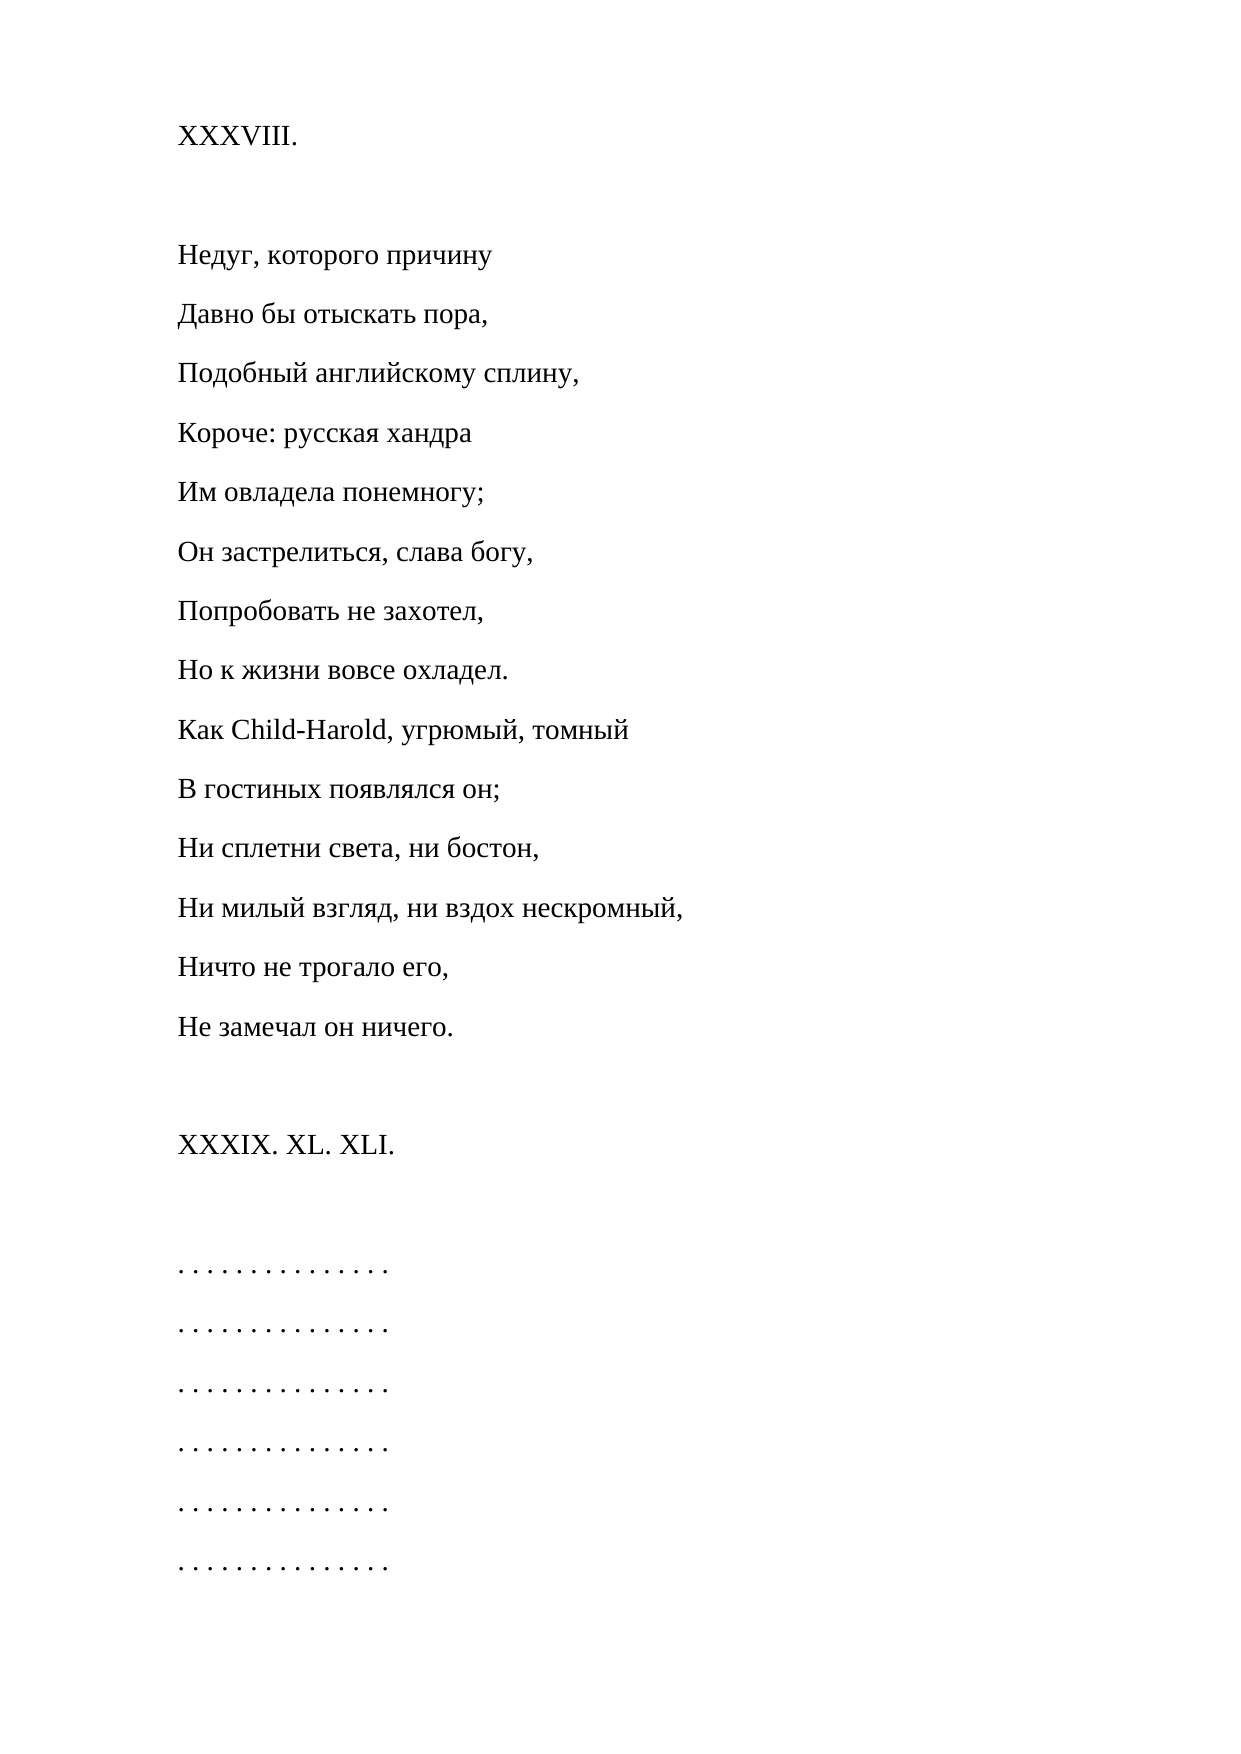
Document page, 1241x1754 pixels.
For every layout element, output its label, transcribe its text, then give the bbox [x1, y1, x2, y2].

text Но к жизни вовсе охладел. [177, 652, 1152, 686]
text Короче: русская хандра [177, 415, 1152, 448]
text Ни милый взгляд, ни вздох нескромный, [177, 890, 1152, 923]
text Недуг, которого причину [177, 237, 1152, 270]
text Ничто не трогало его, [177, 949, 1152, 983]
text Ни сплетни света, ни бостон, [177, 831, 1152, 864]
text Не замечал он ничего. [177, 1009, 1152, 1042]
text Как Child-Harold, угрюмый, томный [177, 712, 1152, 745]
text . . . . . . . . . . . . . . . [177, 1424, 1152, 1458]
text . . . . . . . . . . . . . . . [177, 1543, 1152, 1577]
text Попробовать не захотел, [177, 593, 1152, 627]
text . . . . . . . . . . . . . . . [177, 1365, 1152, 1398]
text XXXIX. XL. XLI. [177, 1127, 1152, 1161]
text . . . . . . . . . . . . . . . [177, 1306, 1152, 1339]
text В гостиных появлялся он; [177, 771, 1152, 805]
text . . . . . . . . . . . . . . . [177, 1484, 1152, 1517]
text Давно бы отыскать пора, [177, 296, 1152, 330]
text Подобный английскому сплину, [177, 356, 1152, 389]
text XXXVIII. [177, 118, 1152, 152]
text Им овладела понемногу; [177, 474, 1152, 508]
text . . . . . . . . . . . . . . . [177, 1246, 1152, 1280]
text Он застрелиться, слава богу, [177, 534, 1152, 567]
